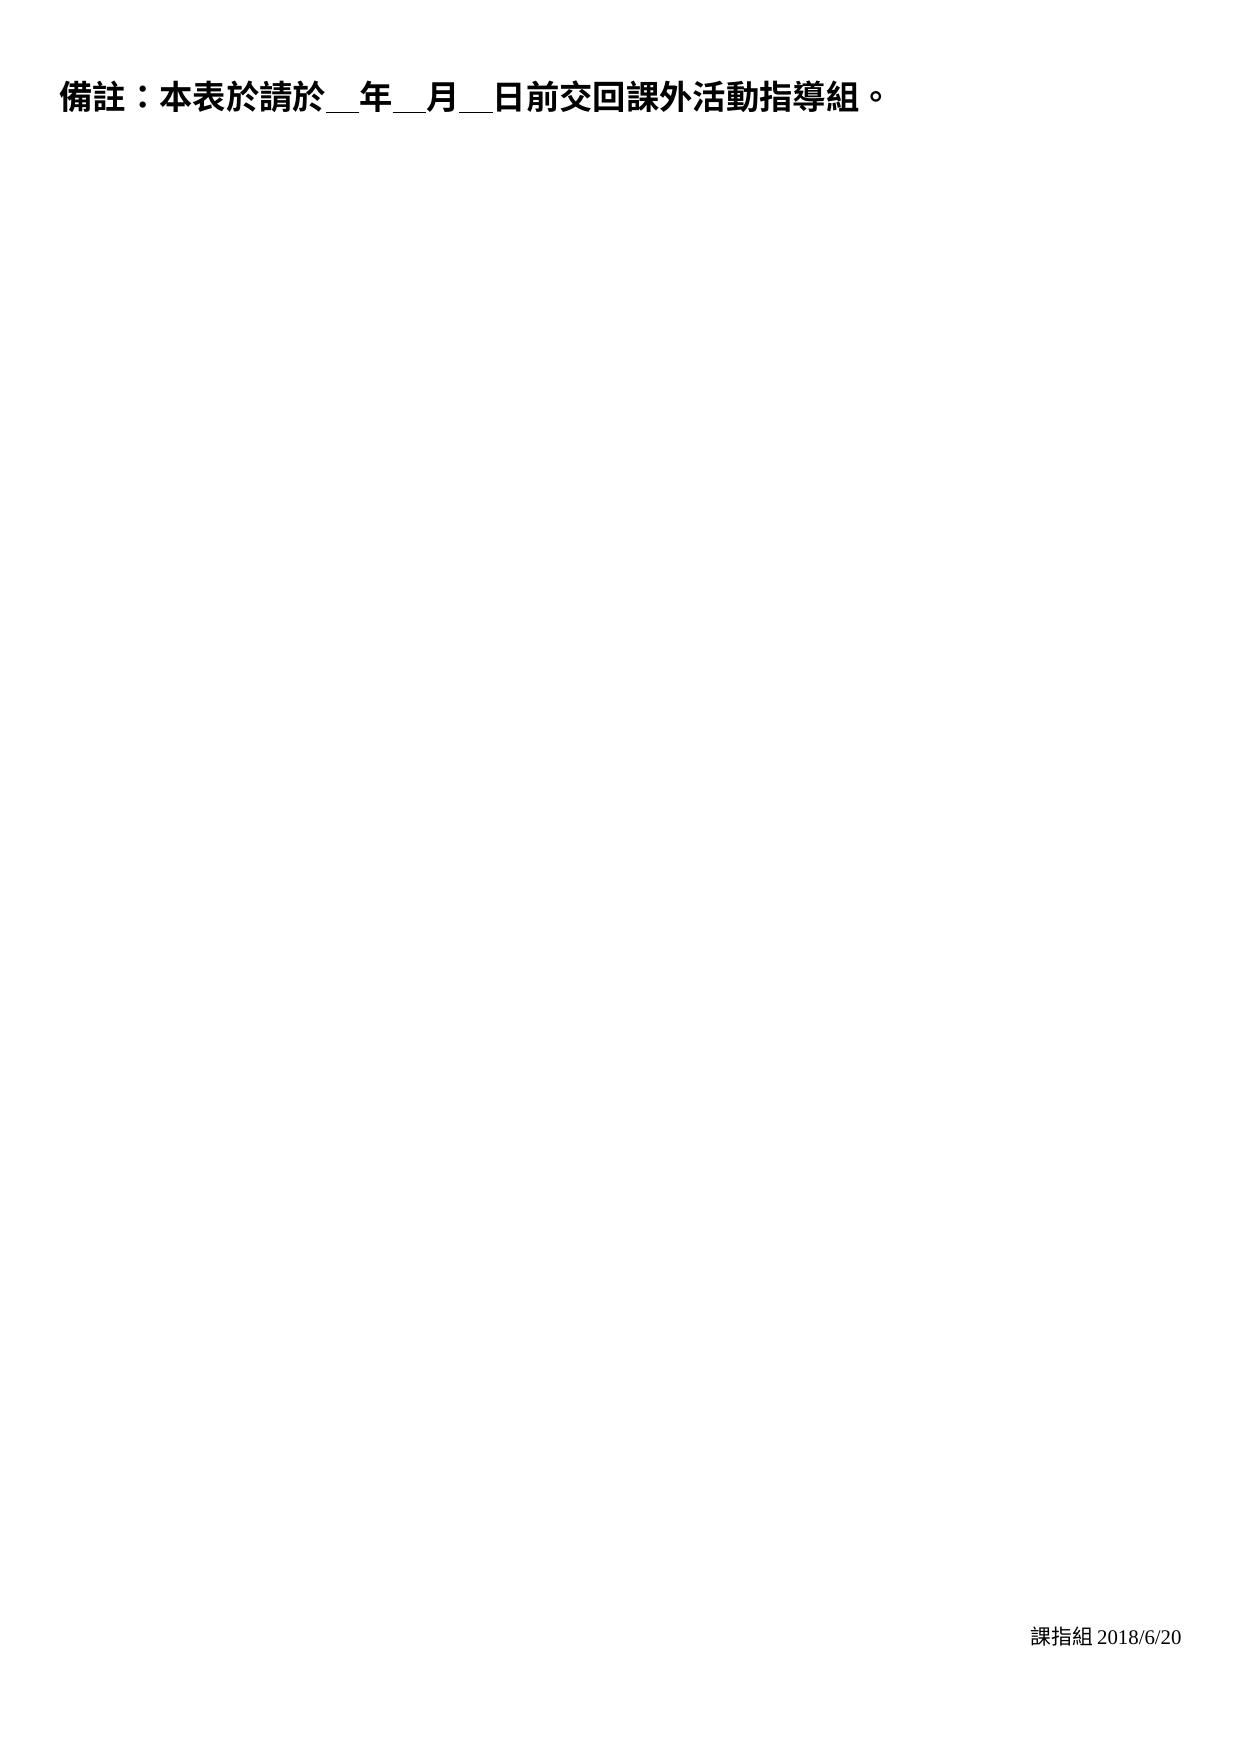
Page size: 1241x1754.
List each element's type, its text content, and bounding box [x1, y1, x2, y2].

text 備註：本表於請於 年 月 日前交回課外活動指導組。 [59, 71, 1181, 119]
